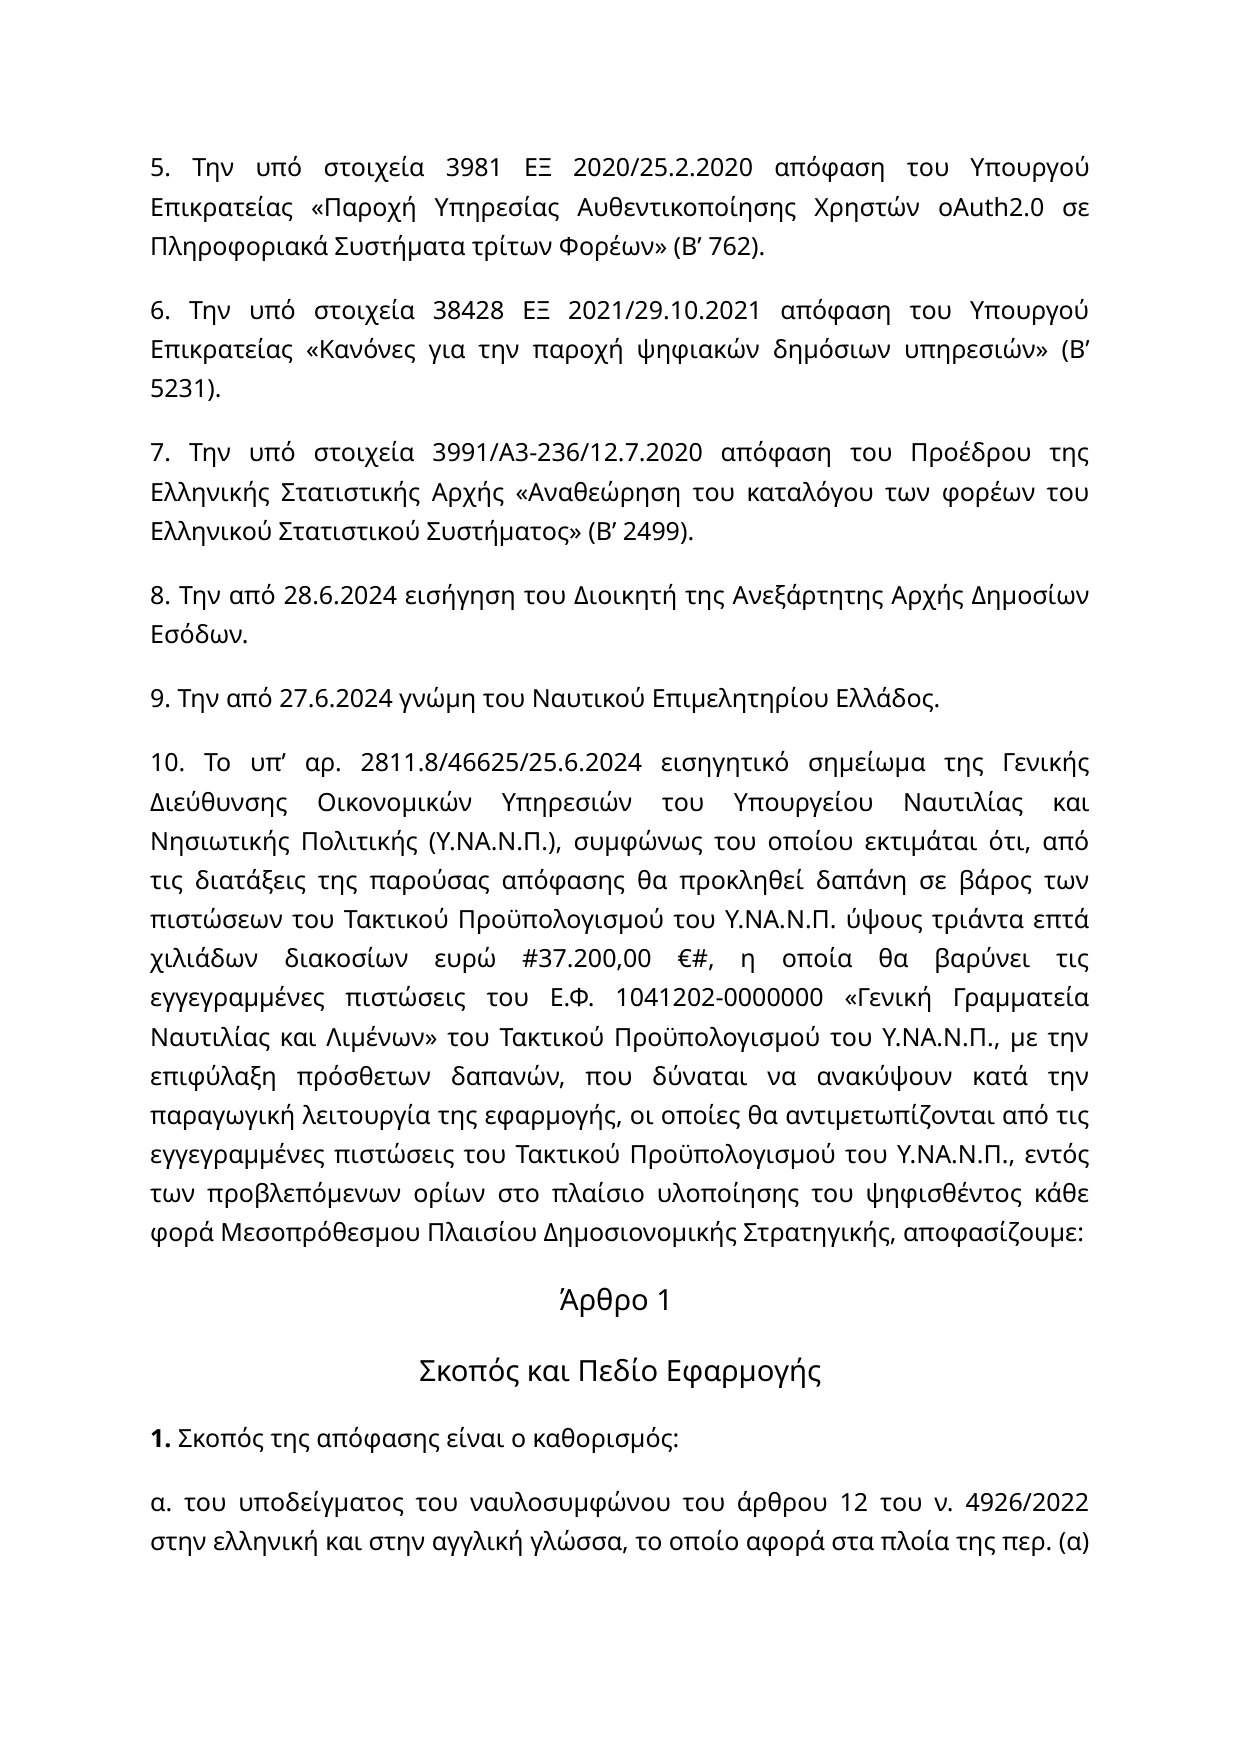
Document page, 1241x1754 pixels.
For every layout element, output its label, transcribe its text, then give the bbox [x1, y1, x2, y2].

text α. του υποδείγματος του ναυλοσυμφώνου του άρθρου 12 του ν. 4926/2022 στην ελληνική και στην αγγλική γλώσσα, το οποίο αφορά στα πλοία της περ. (α) [150, 1484, 1090, 1558]
subtitle Σκοπός και Πεδίο Εφαρμογής [150, 1350, 1090, 1389]
text 9. Την από 27.6.2024 γνώμη του Ναυτικού Επιμελητηρίου Ελλάδος. [150, 681, 1090, 715]
text 6. Την υπό στοιχεία 38428 ΕΞ 2021/29.10.2021 απόφαση του Υπουργού Επικρατείας «Κανόνες για την παροχή ψηφιακών δημόσιων υπηρεσιών» (Β’ 5231). [150, 292, 1090, 405]
text 8. Την από 28.6.2024 εισήγηση του Διοικητή της Ανεξάρτητης Αρχής Δημοσίων Εσόδων. [150, 577, 1090, 651]
text 1. Σκοπός της απόφασης είναι ο καθορισμός: [150, 1420, 1090, 1454]
subtitle Άρθρο 1 [150, 1279, 1090, 1319]
text 10. Το υπ’ αρ. 2811.8/46625/25.6.2024 εισηγητικό σημείωμα της Γενικής Διεύθυνσης Οικονομικών Υπηρεσιών του Υπουργείου Ναυτιλίας και Νησιωτικής Πολιτικής (Υ.ΝΑ.Ν.Π.), συμφώνως του οποίου εκτιμάται ότι, από τις διατάξεις της παρούσας απόφασης θα προκληθεί δαπάνη σε βάρος των πιστώσεων του Τακτικού Προϋπολογισμού του Υ.ΝΑ.Ν.Π. ύψους τριάντα επτά χιλιάδων διακοσίων ευρώ #37.200,00 €#, η οποία θα βαρύνει τις εγγεγραμμένες πιστώσεις του Ε.Φ. 1041202-0000000 «Γενική Γραμματεία Ναυτιλίας και Λιμένων» του Τακτικού Προϋπολογισμού του Υ.ΝΑ.Ν.Π., με την επιφύλαξη πρόσθετων δαπανών, που δύναται να ανακύψουν κατά την παραγωγική λειτουργία της εφαρμογής, οι οποίες θα αντιμετωπίζονται από τις εγγεγραμμένες πιστώσεις του Τακτικού Προϋπολογισμού του Υ.ΝΑ.Ν.Π., εντός των προβλεπόμενων ορίων στο πλαίσιο υλοποίησης του ψηφισθέντος κάθε φορά Μεσοπρόθεσμου Πλαισίου Δημοσιονομικής Στρατηγικής, αποφασίζουμε: [150, 745, 1090, 1249]
text 5. Την υπό στοιχεία 3981 ΕΞ 2020/25.2.2020 απόφαση του Υπουργού Επικρατείας «Παροχή Υπηρεσίας Αυθεντικοποίησης Χρηστών oAuth2.0 σε Πληροφοριακά Συστήματα τρίτων Φορέων» (Β’ 762). [150, 150, 1090, 262]
text 7. Την υπό στοιχεία 3991/A3-236/12.7.2020 απόφαση του Προέδρου της Ελληνικής Στατιστικής Αρχής «Αναθεώρηση του καταλόγου των φορέων του Ελληνικού Στατιστικού Συστήματος» (Β’ 2499). [150, 435, 1090, 547]
